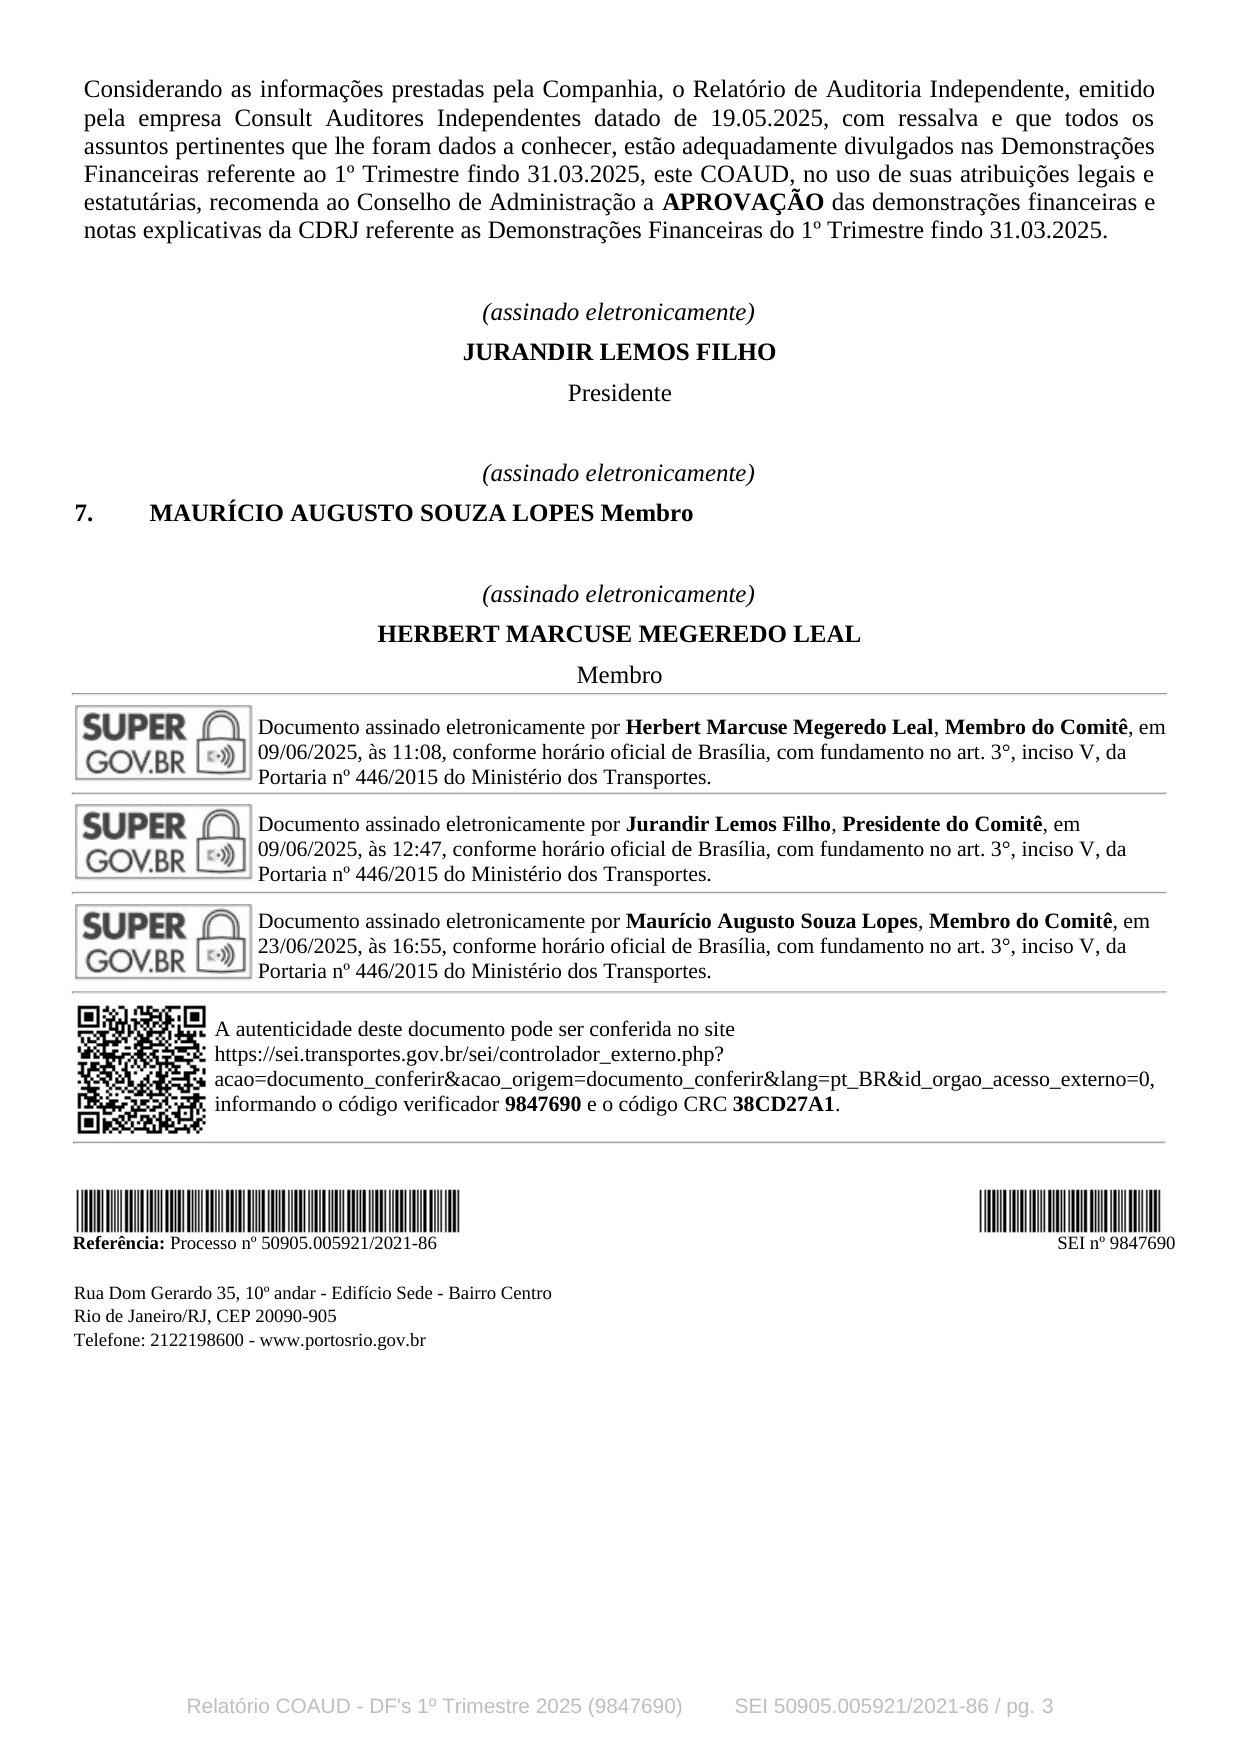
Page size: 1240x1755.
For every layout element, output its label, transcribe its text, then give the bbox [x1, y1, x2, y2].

text Documento assinado eletronicamente por Jurandir Lemos Filho, Presidente do Comitê, em 09/06/2025, às 12:47, conforme horário oficial de Brasília, com fundamento no art. 3°, inciso V, da Portaria nº 446/2015 do Ministério dos Transportes. [258, 811, 1169, 886]
text Referência: Processo nº 50905.005921/2021-86 SEI nº 9847690 [73, 1232, 1175, 1253]
text HERBERT MARCUSE MEGEREDO LEAL [74, 619, 1165, 648]
text (assinado eletronicamente) [74, 579, 1165, 608]
text Rua Dom Gerardo 35, 10º andar - Edifício Sede - Bairro Centro [74, 1282, 1175, 1303]
text acao=documento_conferir&acao_origem=documento_conferir&lang=pt_BR&id_orgao_acesso_externo=0, informando o código verificador 9847690 e o código CRC 38CD27A1. [214, 1066, 1175, 1116]
text Presidente [74, 378, 1165, 406]
text Documento assinado eletronicamente por Herbert Marcuse Megeredo Leal, Membro do Comitê, em 09/06/2025, às 11:08, conforme horário oficial de Brasília, com fundamento no art. 3°, inciso V, da Portaria nº 446/2015 do Ministério dos Transportes. [258, 714, 1169, 789]
text (assinado eletronicamente) [74, 458, 1165, 487]
text Documento assinado eletronicamente por Maurício Augusto Souza Lopes, Membro do Comitê, em 23/06/2025, às 16:55, conforme horário oficial de Brasília, com fundamento no art. 3°, inciso V, da Portaria nº 446/2015 do Ministério dos Transportes. [258, 908, 1169, 983]
text Membro [74, 660, 1164, 688]
text Telefone: 2122198600 - www.portosrio.gov.br [74, 1329, 1175, 1350]
text Rio de Janeiro/RJ, CEP 20090-905 [74, 1305, 1175, 1327]
text Considerando as informações prestadas pela Companhia, o Relatório de Auditoria Independente, emitido pela empresa Consult Auditores Independentes datado de 19.05.2025, com ressalva e que todos os assuntos pertinentes que lhe foram dados a conhecer, estão adequadamente divulgados nas Demonstrações Financeiras referente ao 1º Trimestre findo 31.03.2025, este COAUD, no uso de suas atribuições legais e estatutárias, recomenda ao Conselho de Administração a APROVAÇÃO das demonstrações financeiras e notas explicativas da CDRJ referente as Demonstrações Financeiras do 1º Trimestre findo 31.03.2025. [84, 75, 1156, 244]
text A autenticidade deste documento pode ser conferida no site https://sei.transportes.gov.br/sei/controlador_externo.php? [214, 1016, 1169, 1066]
subtitle MAURÍCIO AUGUSTO SOUZA LOPES Membro [74, 498, 1175, 527]
text (assinado eletronicamente) [74, 297, 1165, 326]
text JURANDIR LEMOS FILHO [74, 337, 1165, 366]
